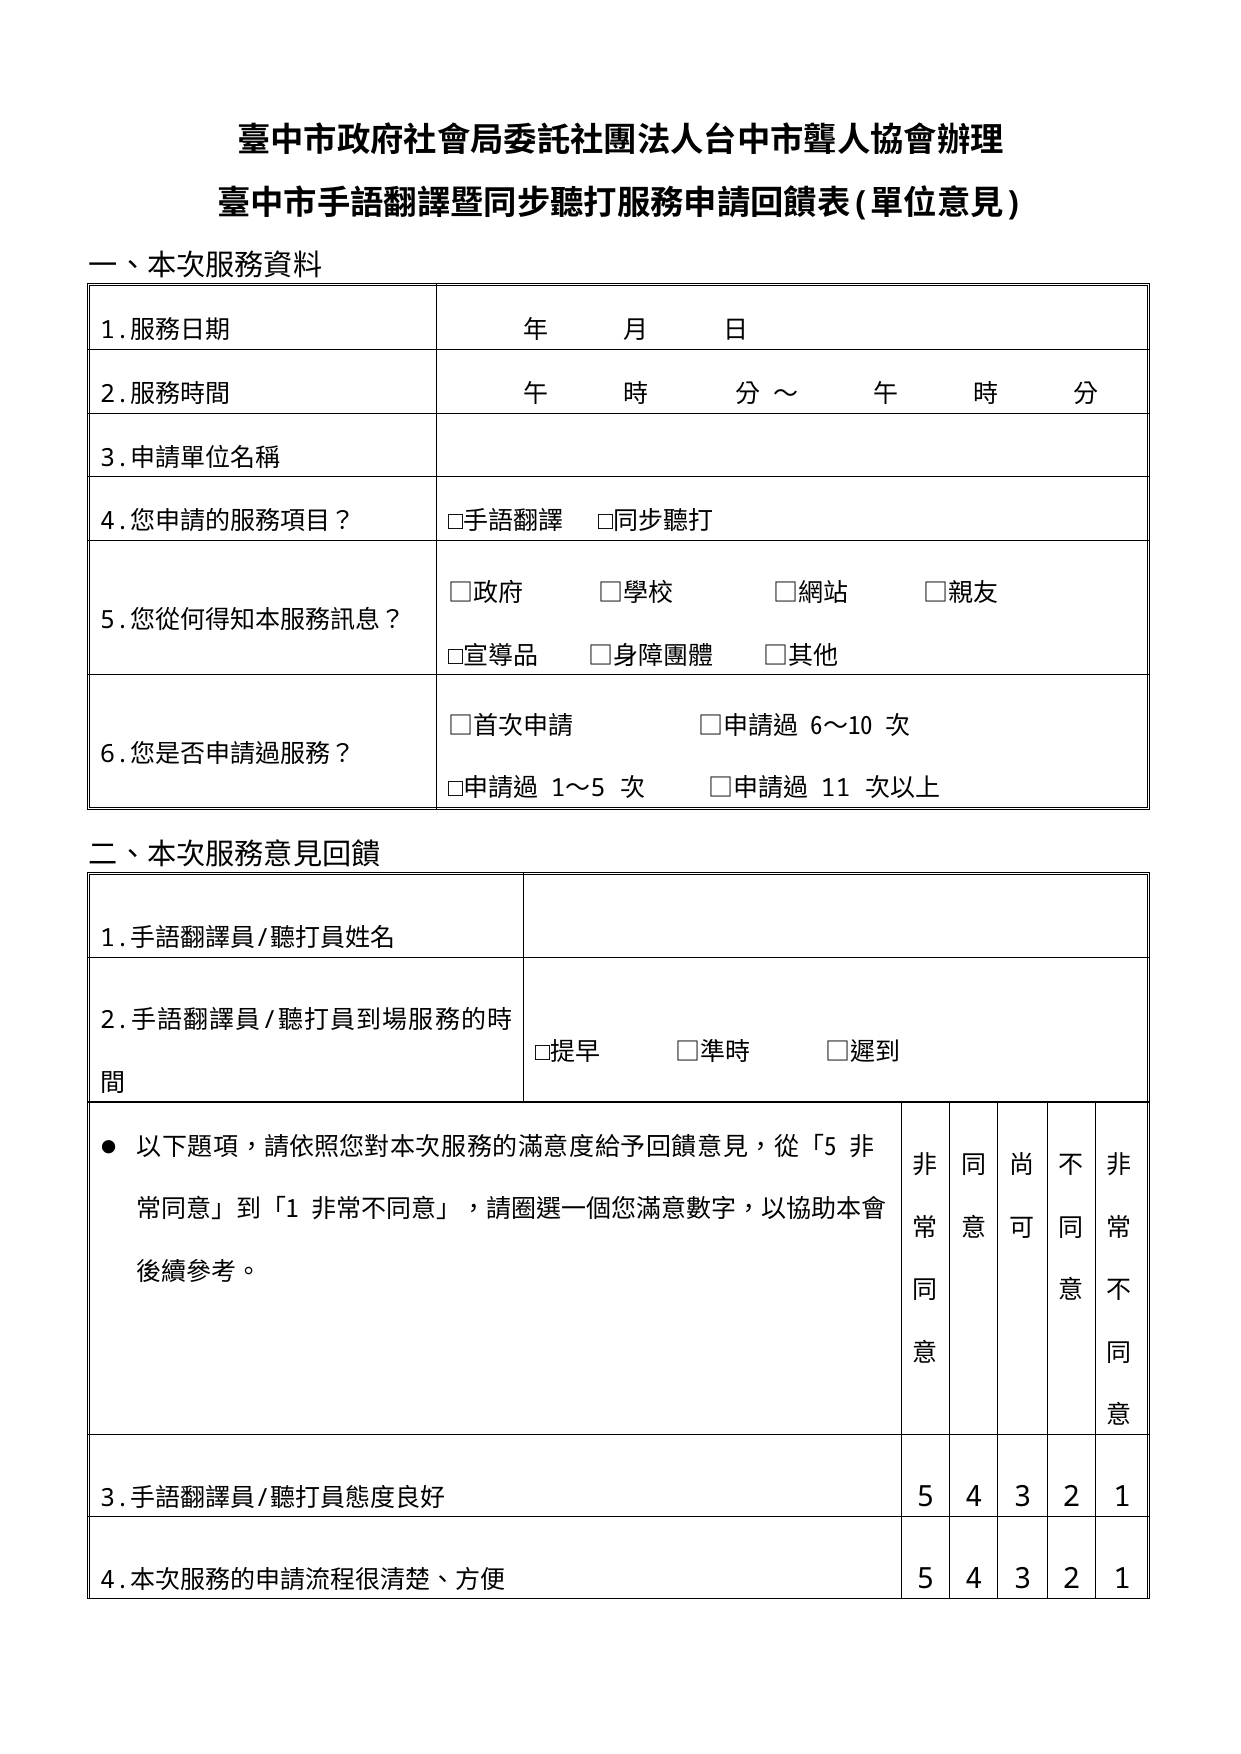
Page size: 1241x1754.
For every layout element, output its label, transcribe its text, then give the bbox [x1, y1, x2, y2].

table_cell 3.申請單位名稱 [90, 414, 436, 476]
table_header 年 月 日 [437, 286, 1147, 349]
table_cell 3 [998, 1517, 1047, 1598]
table_cell 3 [998, 1435, 1047, 1516]
text 二、本次服務意見回饋 [89, 810, 1152, 872]
table_cell 以下題項，請依照您對本次服務的滿意度給予回饋意見，從「5 非常同意」到「1 非常不同意」，請圈選一個您滿意數字，以協助本會後續參考。 [90, 1103, 901, 1434]
table_cell 尚可 [998, 1103, 1047, 1434]
table_cell 4.本次服務的申請流程很清楚、方便 [90, 1517, 901, 1598]
table_cell [437, 414, 1147, 476]
table_cell 5 [902, 1435, 949, 1516]
text 臺中市政府社會局委託社團法人台中市聾人協會辦理 [89, 96, 1152, 158]
table_cell □提早 □準時 □遲到 [524, 958, 1147, 1101]
table_header 1.服務日期 [90, 286, 436, 349]
text 臺中市手語翻譯暨同步聽打服務申請回饋表(單位意見) [89, 158, 1152, 221]
table_cell 非常不同意 [1096, 1103, 1147, 1434]
text 一、本次服務資料 [89, 221, 1152, 283]
table_cell 5.您從何得知本服務訊息？ [90, 541, 436, 674]
table_cell □首次申請 □申請過 6～10 次 □申請過 1～5 次 □申請過 11 次以上 [437, 675, 1147, 807]
table_cell 6.您是否申請過服務？ [90, 675, 436, 807]
table_cell 4 [950, 1517, 997, 1598]
table_cell □政府 □學校 □網站 □親友 □宣導品 □身障團體 □其他 [437, 541, 1147, 674]
table_header [524, 875, 1147, 957]
table_cell 不同意 [1048, 1103, 1095, 1434]
table_cell 2.服務時間 [90, 350, 436, 412]
table_cell 4 [950, 1435, 997, 1516]
table_cell 4.您申請的服務項目？ [90, 477, 436, 539]
table_cell 1 [1096, 1435, 1147, 1516]
table_cell 午 時 分 ～ 午 時 分 [437, 350, 1147, 412]
table_cell 2.手語翻譯員/聽打員到場服務的時間 [90, 958, 523, 1101]
table_cell 2 [1048, 1517, 1095, 1598]
table_cell 3.手語翻譯員/聽打員態度良好 [90, 1435, 901, 1516]
table_cell 5 [902, 1517, 949, 1598]
table_header 1.手語翻譯員/聽打員姓名 [90, 875, 523, 957]
table_cell 1 [1096, 1517, 1147, 1598]
table_cell □手語翻譯 □同步聽打 [437, 477, 1147, 539]
table_cell 非常同意 [902, 1103, 949, 1434]
table_cell 同意 [950, 1103, 997, 1434]
table_cell 2 [1048, 1435, 1095, 1516]
